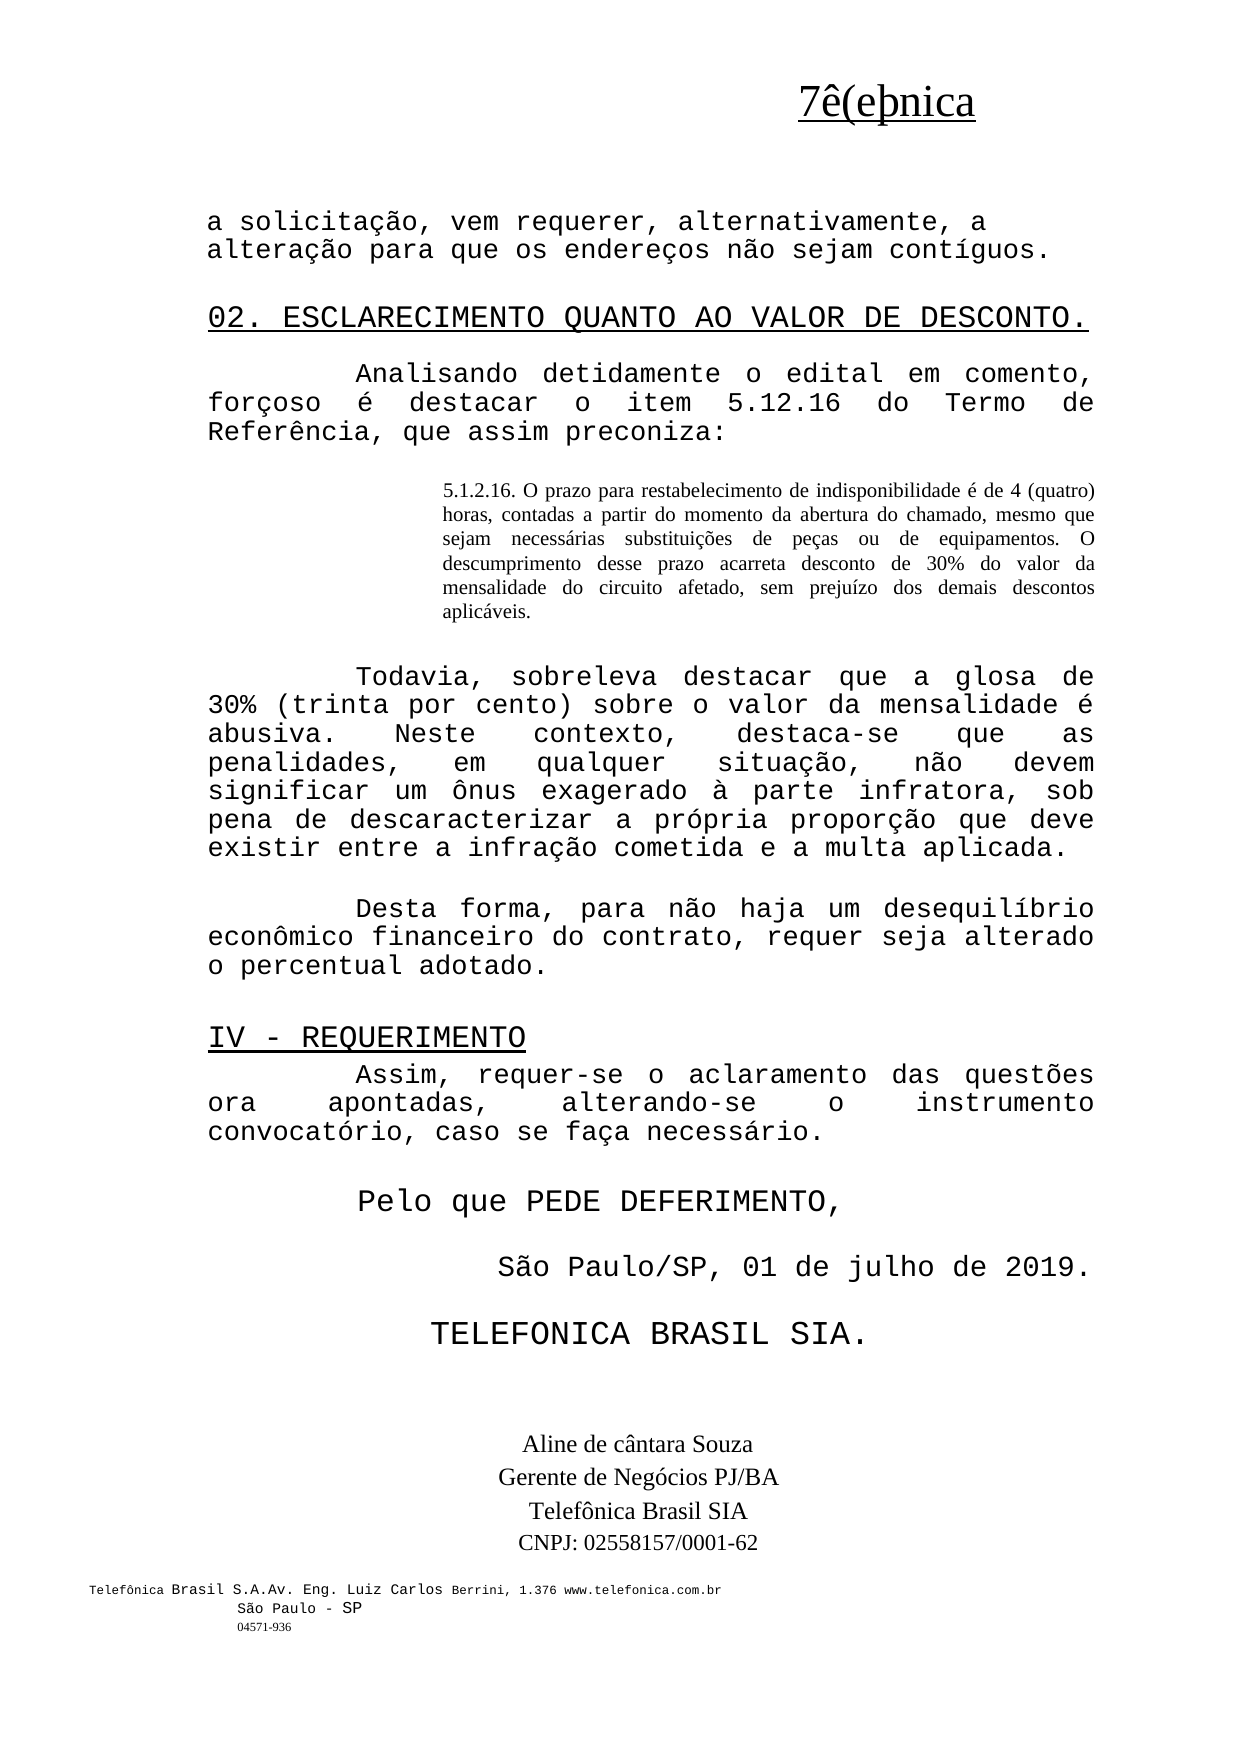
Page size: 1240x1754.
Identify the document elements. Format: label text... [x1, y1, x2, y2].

text Assim, requer-se o aclaramento das questões ora apontadas, alterando-se o instrumento convocatório, caso se faça necessário. [207, 1061, 1095, 1148]
text a solicitação, vem requerer, alternativamente, a alteração para que os endereços não sejam contíguos. [206, 208, 1096, 267]
text Analisando detidamente o edital em comento, forçoso é destacar o item 5.12.16 do Termo de Referência, que assim preconiza: [207, 360, 1095, 448]
text São Paulo/SP, 01 de julho de 2019. [207, 1252, 1092, 1285]
text Aline de cântara Souza [207, 1429, 1068, 1458]
subtitle CNPJ: 02558157/0001-62 [207, 1529, 1069, 1555]
text 02. ESCLARECIMENTO QUANTO AO VALOR DE DESCONTO. [207, 301, 1094, 337]
text Telefônica Brasil SIA [207, 1496, 1069, 1524]
text 5.1.2.16. O prazo para restabelecimento de indisponibilidade é de 4 (quatro) horas, contadas a partir do momento da abertura do chamado, mesmo que sejam necessárias substituições de peças ou de equipamentos. O descumprimento desse prazo acarreta desconto de 30% do valor da mensalidade do circuito afetado, sem prejuízo dos demais descontos aplicáveis. [442, 478, 1096, 623]
text Todavia, sobreleva destacar que a glosa de 30% (trinta por cento) sobre o valor da mensalidade é abusiva. Neste contexto, destaca-se que as penalidades, em qualquer situação, não devem significar um ônus exagerado à parte infratora, sob pena de descaracterizar a própria proporção que deve existir entre a infração cometida e a multa aplicada. [207, 662, 1095, 865]
text IV - REQUERIMENTO [207, 1022, 1094, 1057]
text TELEFONICA BRASIL SIA. [207, 1317, 1093, 1354]
text Desta forma, para não haja um desequilíbrio econômico financeiro do contrato, requer seja alterado o percentual adotado. [207, 894, 1095, 983]
text Pelo que PEDE DEFERIMENTO, [357, 1185, 1094, 1221]
text Gerente de Negócios PJ/BA [207, 1462, 1070, 1491]
